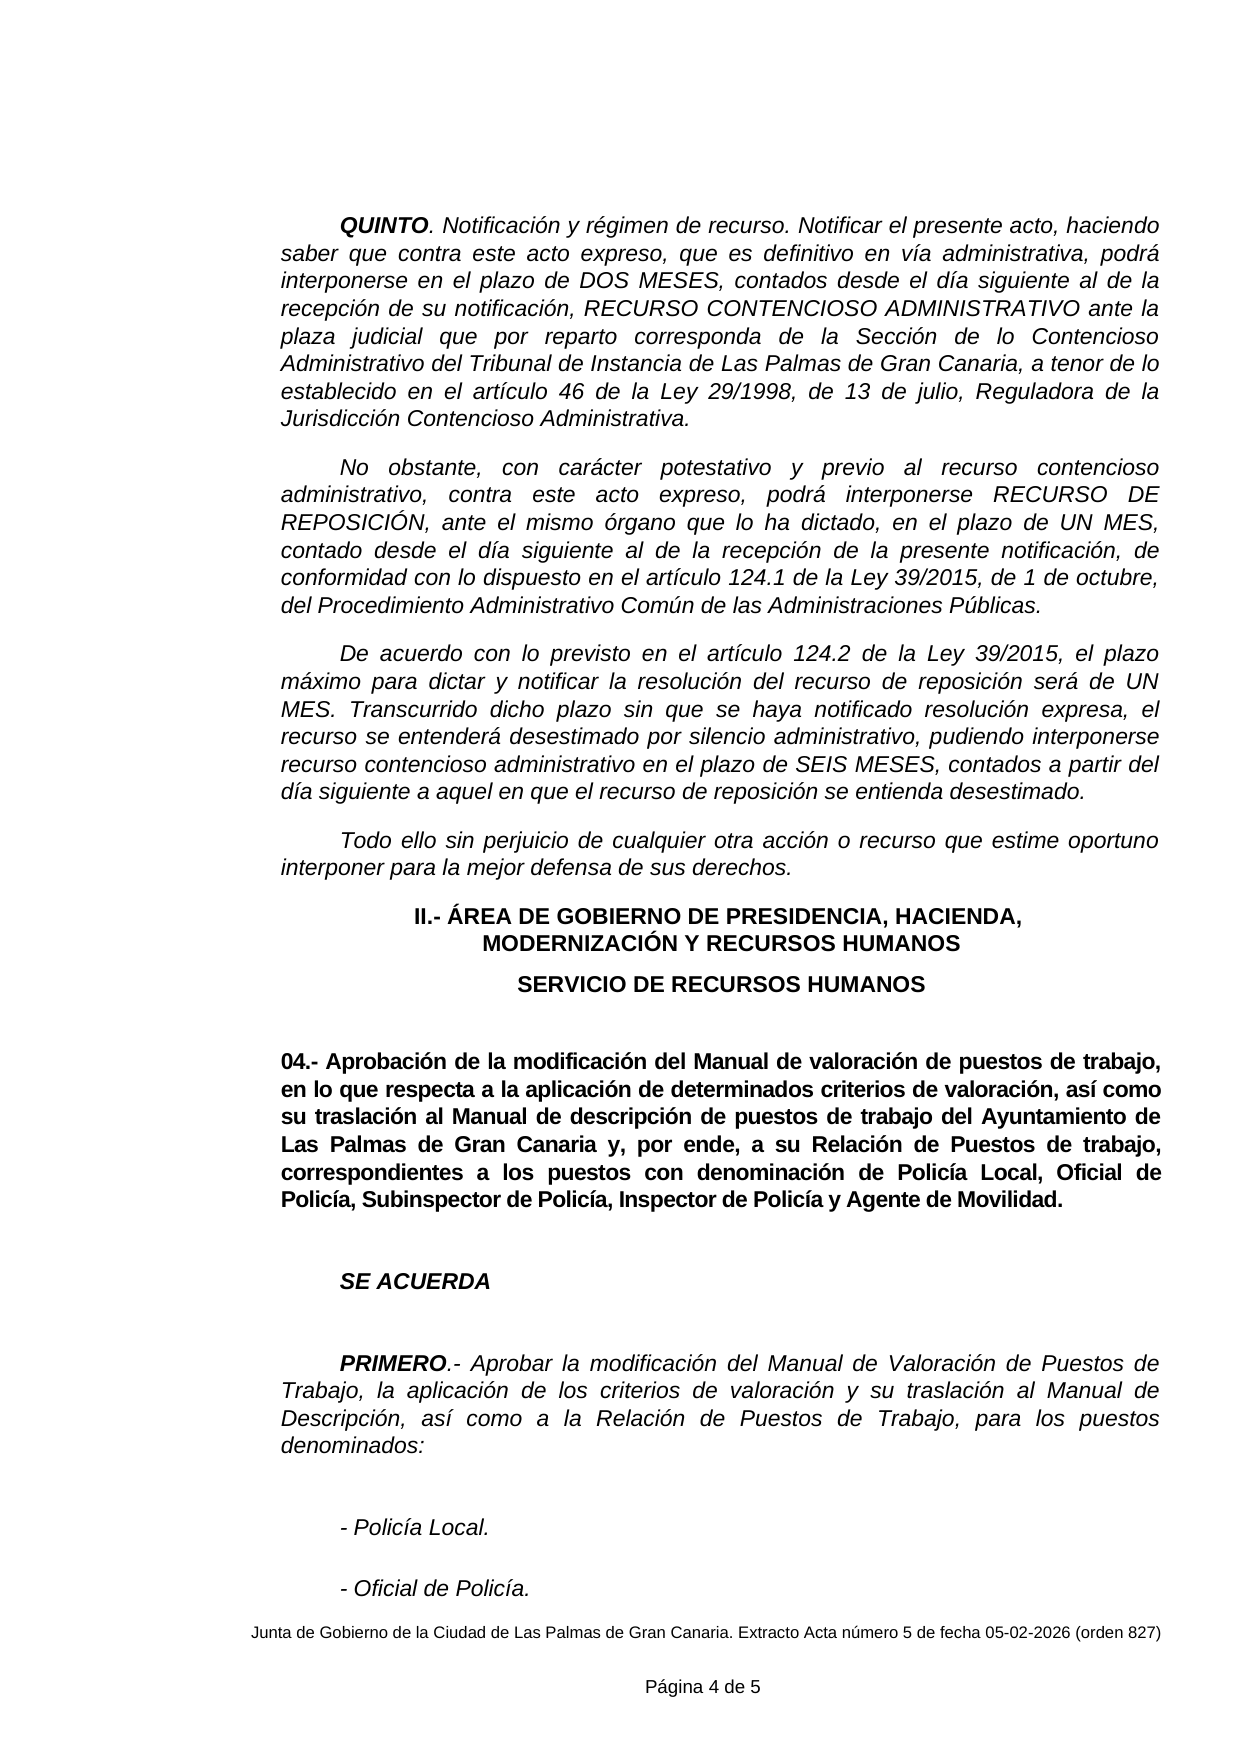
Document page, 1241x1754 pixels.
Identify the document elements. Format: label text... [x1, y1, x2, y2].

text QUINTO. Notificación y régimen de recurso. Notificar el presente acto, haciendo saber que contra este acto expreso, que es definitivo en vía administrativa, podrá interponerse en el plazo de DOS MESES, contados desde el día siguiente al de la recepción de su notificación, RECURSO CONTENCIOSO ADMINISTRATIVO ante la plaza judicial que por reparto corresponda de la Sección de lo Contencioso Administrativo del Tribunal de Instancia de Las Palmas de Gran Canaria, a tenor de lo establecido en el artículo 46 de la Ley 29/1998, de 13 de julio, Reguladora de la Jurisdicción Contencioso Administrativa. [281, 212, 1162, 432]
text - Oficial de Policía. [339, 1575, 1162, 1602]
text 04.- Aprobación de la modificación del Manual de valoración de puestos de trabajo, en lo que respecta a la aplicación de determinados criterios de valoración, así como su traslación al Manual de descripción de puestos de trabajo del Ayuntamiento de Las Palmas de Gran Canaria y, por ende, a su Relación de Puestos de trabajo, correspondientes a los puestos con denominación de Policía Local, Oficial de Policía, Subinspector de Policía, Inspector de Policía y Agente de Movilidad. [281, 1048, 1162, 1212]
text Todo ello sin perjuicio de cualquier otra acción o recurso que estime oportuno interponer para la mejor defensa de sus derechos. [281, 827, 1162, 881]
text SE ACUERDA [281, 1268, 1162, 1294]
text MODERNIZACIÓN Y RECURSOS HUMANOS [281, 930, 1162, 957]
text - Policía Local. [339, 1514, 1162, 1541]
text PRIMERO.- Aprobar la modificación del Manual de Valoración de Puestos de Trabajo, la aplicación de los criterios de valoración y su traslación al Manual de Descripción, así como a la Relación de Puestos de Trabajo, para los puestos denominados: [281, 1350, 1162, 1459]
text SERVICIO DE RECURSOS HUMANOS [281, 971, 1162, 997]
text II.- ÁREA DE GOBIERNO DE PRESIDENCIA, HACIENDA, [281, 903, 1162, 929]
text No obstante, con carácter potestativo y previo al recurso contencioso administrativo, contra este acto expreso, podrá interponerse RECURSO DE REPOSICIÓN, ante el mismo órgano que lo ha dictado, en el plazo de UN MES, contado desde el día siguiente al de la recepción de la presente notificación, de conformidad con lo dispuesto en el artículo 124.1 de la Ley 39/2015, de 1 de octubre, del Procedimiento Administrativo Común de las Administraciones Públicas. [281, 454, 1162, 618]
text De acuerdo con lo previsto en el artículo 124.2 de la Ley 39/2015, el plazo máximo para dictar y notificar la resolución del recurso de reposición será de UN MES. Transcurrido dicho plazo sin que se haya notificado resolución expresa, el recurso se entenderá desestimado por silencio administrativo, pudiendo interponerse recurso contencioso administrativo en el plazo de SEIS MESES, contados a partir del día siguiente a aquel en que el recurso de reposición se entienda desestimado. [281, 640, 1162, 805]
